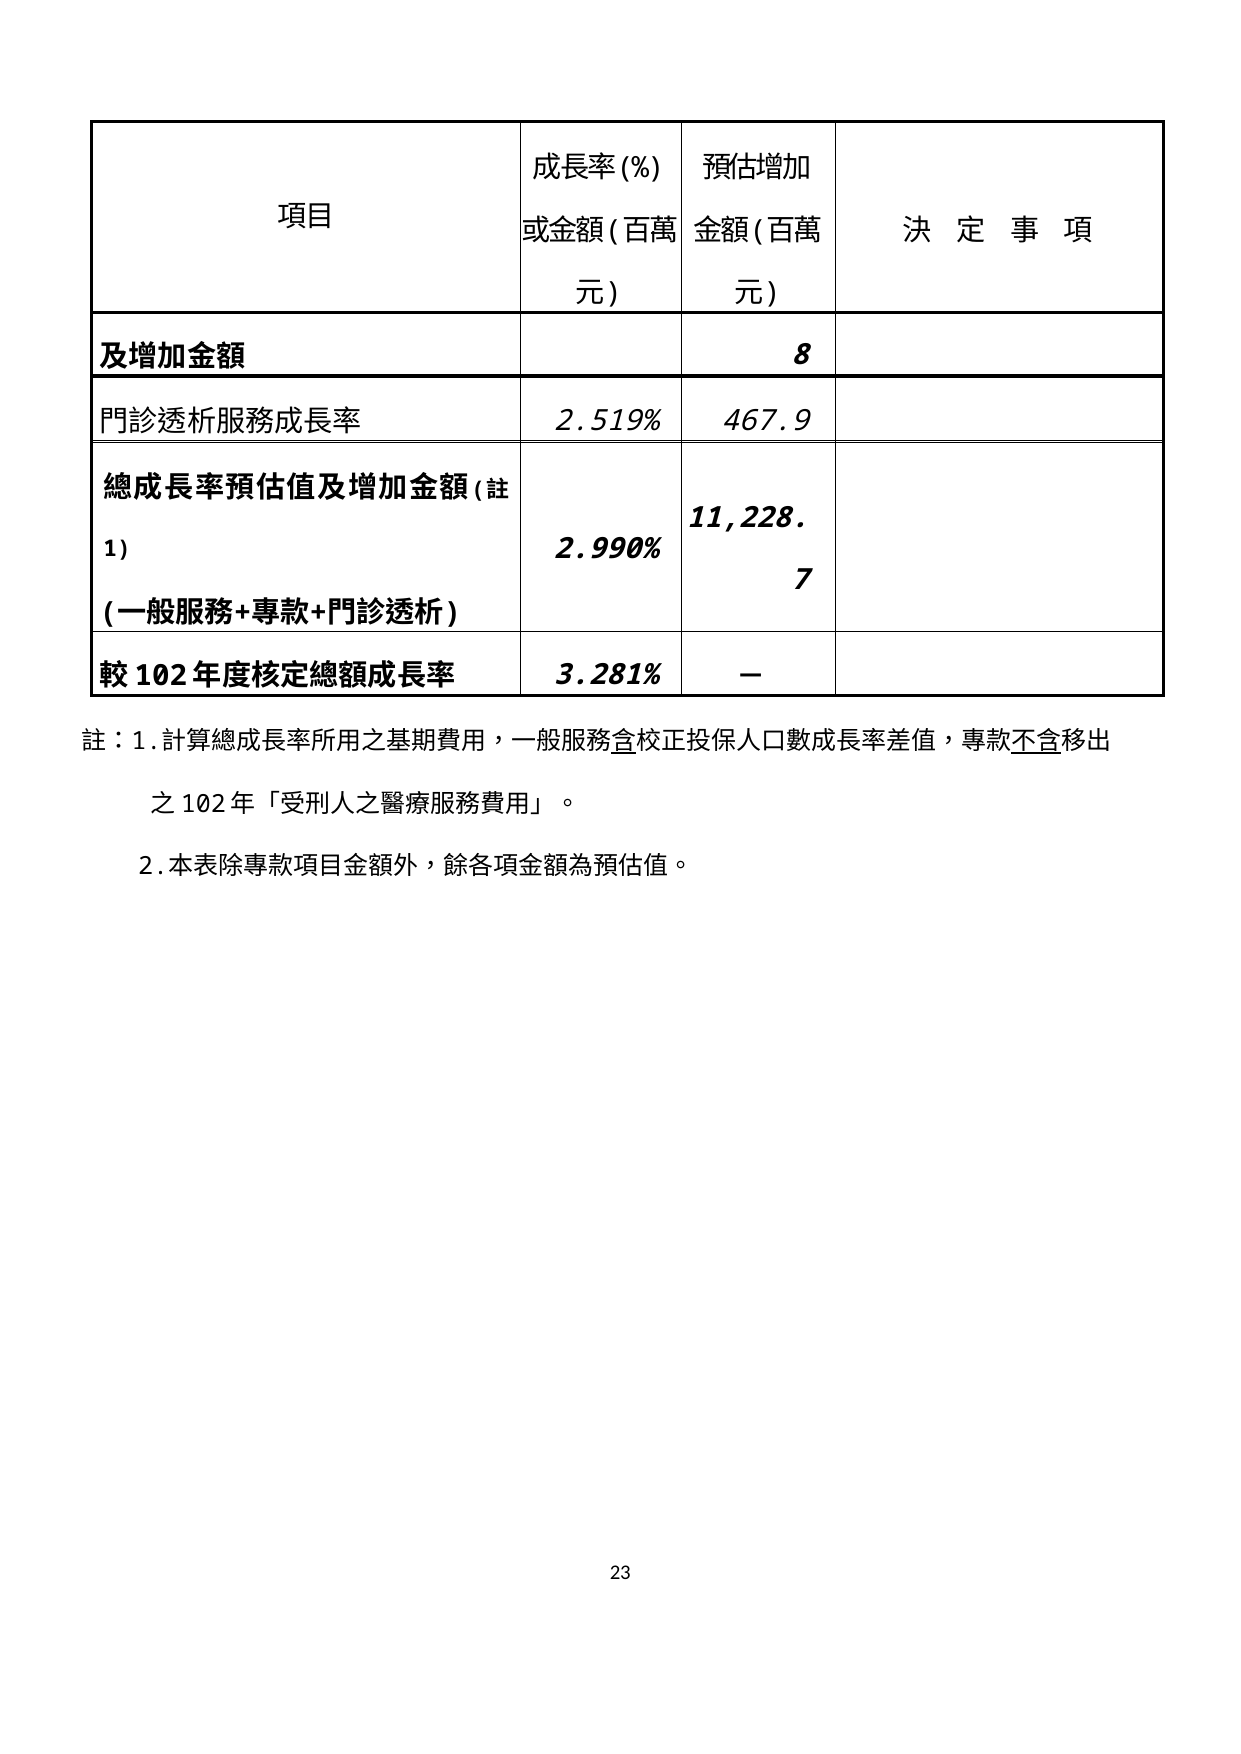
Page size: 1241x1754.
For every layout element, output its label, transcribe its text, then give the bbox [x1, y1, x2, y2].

table_cell 3.281% [521, 632, 681, 694]
table_cell 總成長率預估值及增加金額(註1) (一般服務+專款+門診透析) [93, 443, 520, 631]
table_cell [521, 314, 681, 374]
table_header 成長率(%)或金額(百萬元) [521, 123, 681, 311]
text 註：1.計算總成長率所用之基期費用，一般服務含校正投保人口數成長率差值，專款不含移出之102年「受刑人之醫療服務費用」。 [81, 697, 1122, 822]
table_cell 11,228.7 [682, 443, 835, 631]
table_cell 467.9 [682, 378, 835, 440]
table_cell 8 [682, 314, 835, 374]
table_cell 門診透析服務成長率 [93, 378, 520, 440]
table_cell [836, 314, 1162, 374]
table_header 預估增加 金額(百萬元) [682, 123, 835, 311]
table_cell － [682, 632, 835, 694]
table_cell [836, 443, 1162, 631]
table_cell 較102年度核定總額成長率 [93, 632, 520, 694]
table_cell 2.990% [521, 443, 681, 631]
table_cell 2.519% [521, 378, 681, 440]
table_cell 及增加金額 [93, 314, 520, 374]
text 2.本表除專款項目金額外，餘各項金額為預估值。 [109, 822, 1122, 885]
table_header 決 定 事 項 [836, 123, 1162, 311]
table_cell [836, 632, 1162, 694]
table_header 項目 [93, 123, 520, 311]
table_cell [836, 378, 1162, 440]
